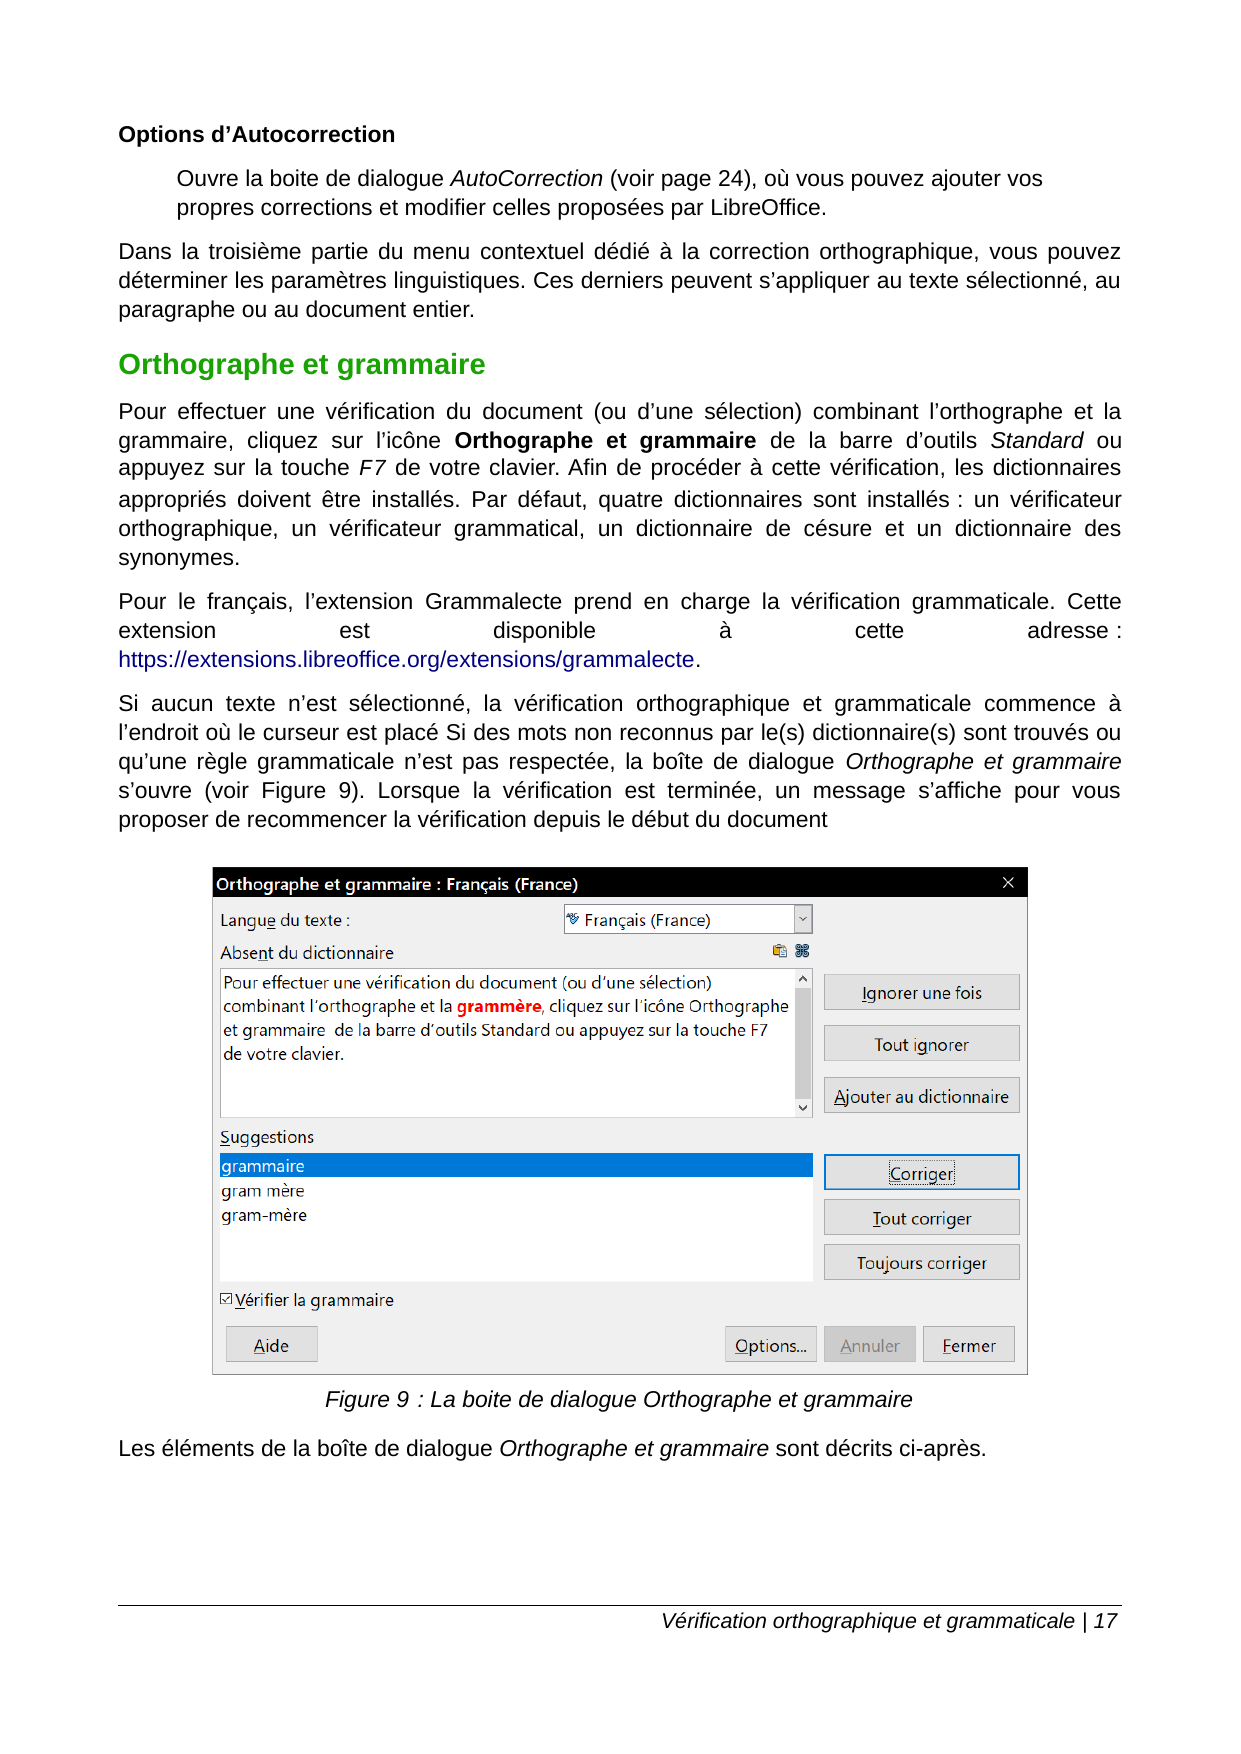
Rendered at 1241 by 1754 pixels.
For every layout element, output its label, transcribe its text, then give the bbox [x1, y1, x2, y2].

subtitle Orthographe et grammaire [118, 351, 1122, 381]
table_cell Figure 9 : La boite de dialogue Orthographe et grammaire [118, 1380, 1122, 1418]
text Si aucun texte n’est sélectionné, la vérification orthographique et grammaticale commence à l’endroit où le curseur est placé Si des mots non reconnus par le(s) dictionnaire(s) sont trouvés ou qu’une règle grammaticale n’est pas respectée, la boîte de dialogue Orthographe et grammaire s’ouvre (voir Figure 9). Lorsque la vérification est terminée, un message s’affiche pour vous proposer de recommencer la vérification depuis le début du document [118, 687, 1122, 833]
text Pour le français, l’extension Grammalecte prend en charge la vérification grammaticale. Cette extension est disponible à cette adresse : https://extensions.libreoffice.org/extensions/grammalecte. [118, 585, 1122, 672]
text Ouvre la boite de dialogue AutoCorrection (voir page 23), où vous pouvez ajouter vos propres corrections et modifier celles proposées par LibreOffice. [176, 162, 1122, 220]
text Dans la troisième partie du menu contextuel dédié à la correction orthographique, vous pouvez déterminer les paramètres linguistiques. Ces derniers peuvent s’appliquer au texte sélectionné, au paragraphe ou au document entier. [118, 235, 1122, 322]
picture [212, 867, 1028, 1375]
text Pour effectuer une vérification du document (ou d’une sélection) combinant l’orthographe et la grammaire, cliquez sur l’icône Orthographe et grammaire de la barre d’outils Standard ou appuyez sur la touche F7 de votre clavier. Afin de procéder à cette vérification, les dictionnaires appropriés doivent être installés. Par défaut, quatre dictionnaires sont installés : un vérificateur orthographique, un vérificateur grammatical, un dictionnaire de césure et un dictionnaire des synonymes. [118, 395, 1122, 570]
table_header [118, 862, 1122, 1380]
text Les éléments de la boîte de dialogue Orthographe et grammaire sont décrits ci-après. [118, 1432, 1122, 1462]
text Options d’Autocorrection [118, 118, 1122, 147]
